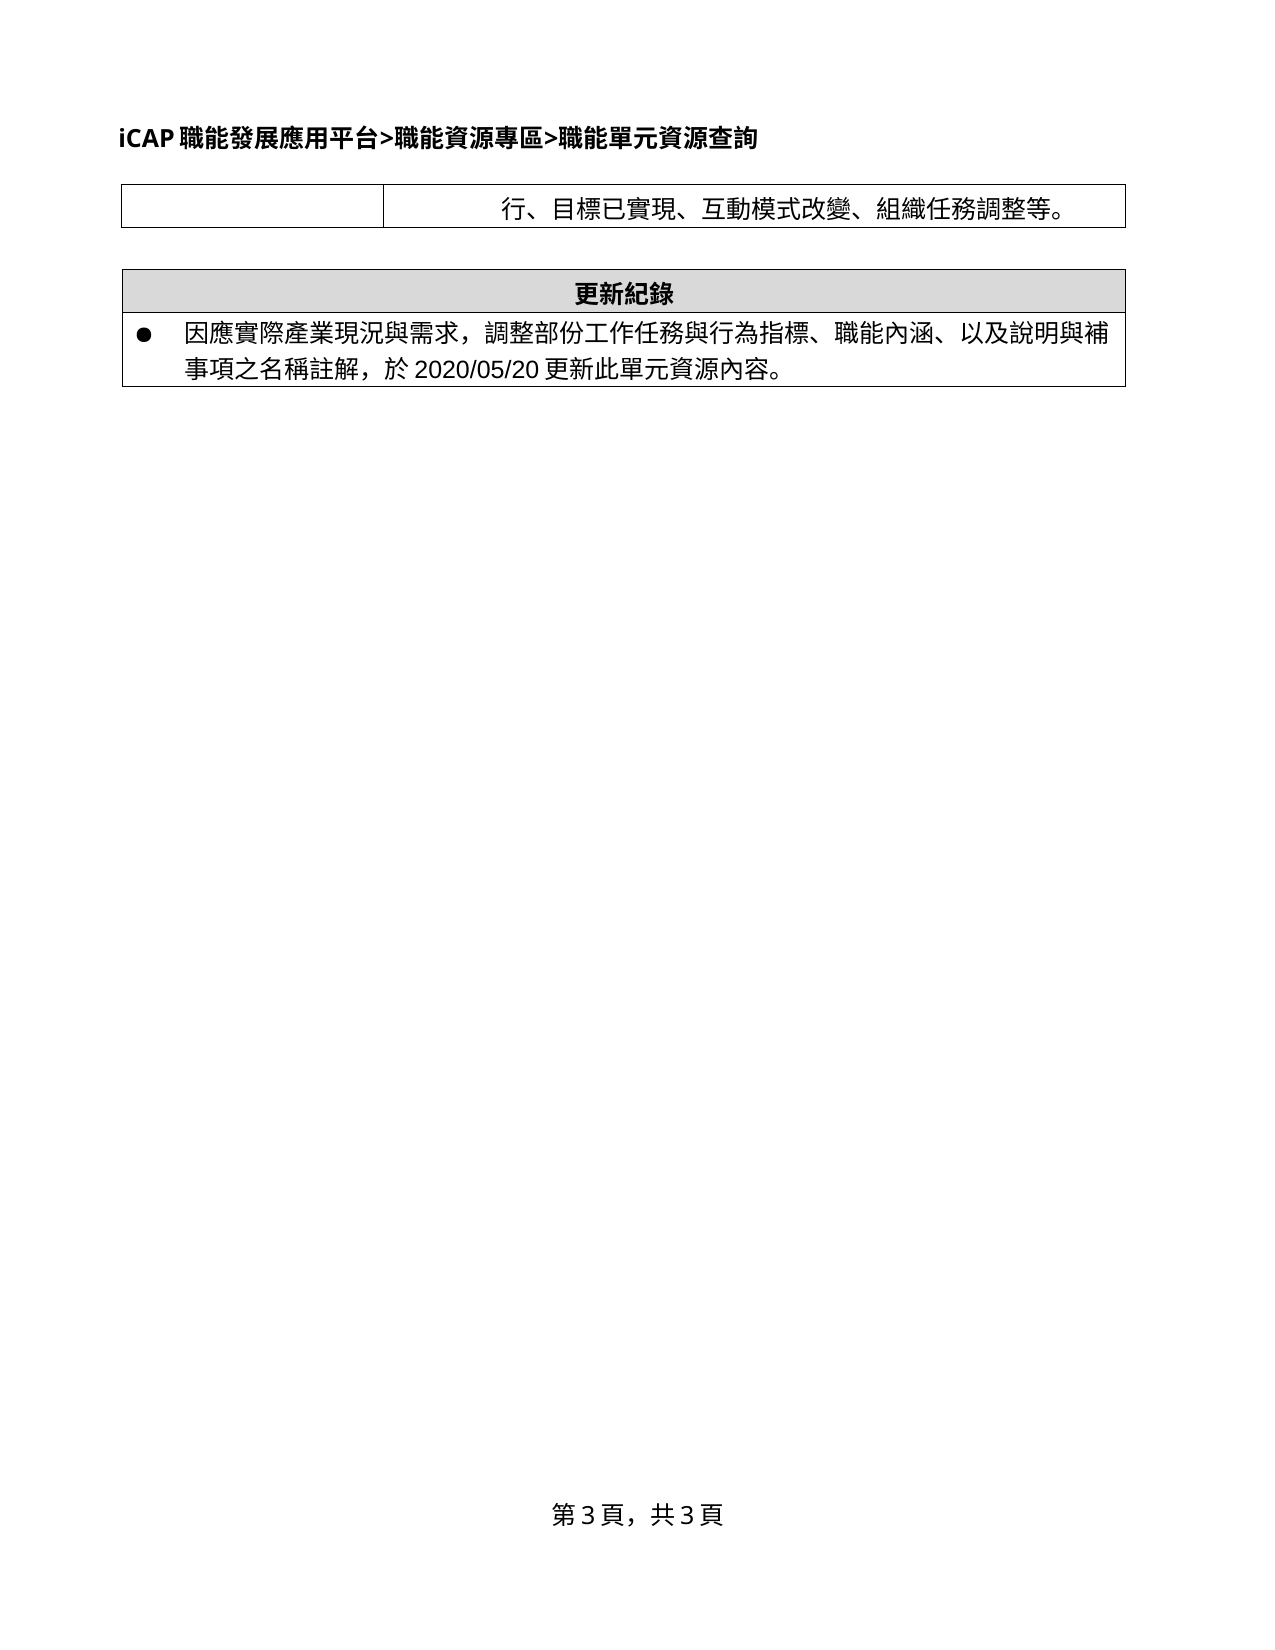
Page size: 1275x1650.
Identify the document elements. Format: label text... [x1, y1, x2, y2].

table_cell [122, 185, 383, 227]
table_header 更新紀錄 [123, 270, 1125, 312]
table_cell 因應實際產業現況與需求，調整部份工作任務與行為指標、職能內涵、以及說明與補事項之名稱註解，於2020/05/20更新此單元資源內容。 [123, 313, 1125, 386]
table_cell 行、目標已實現、互動模式改變、組織任務調整等。 [384, 185, 1125, 227]
